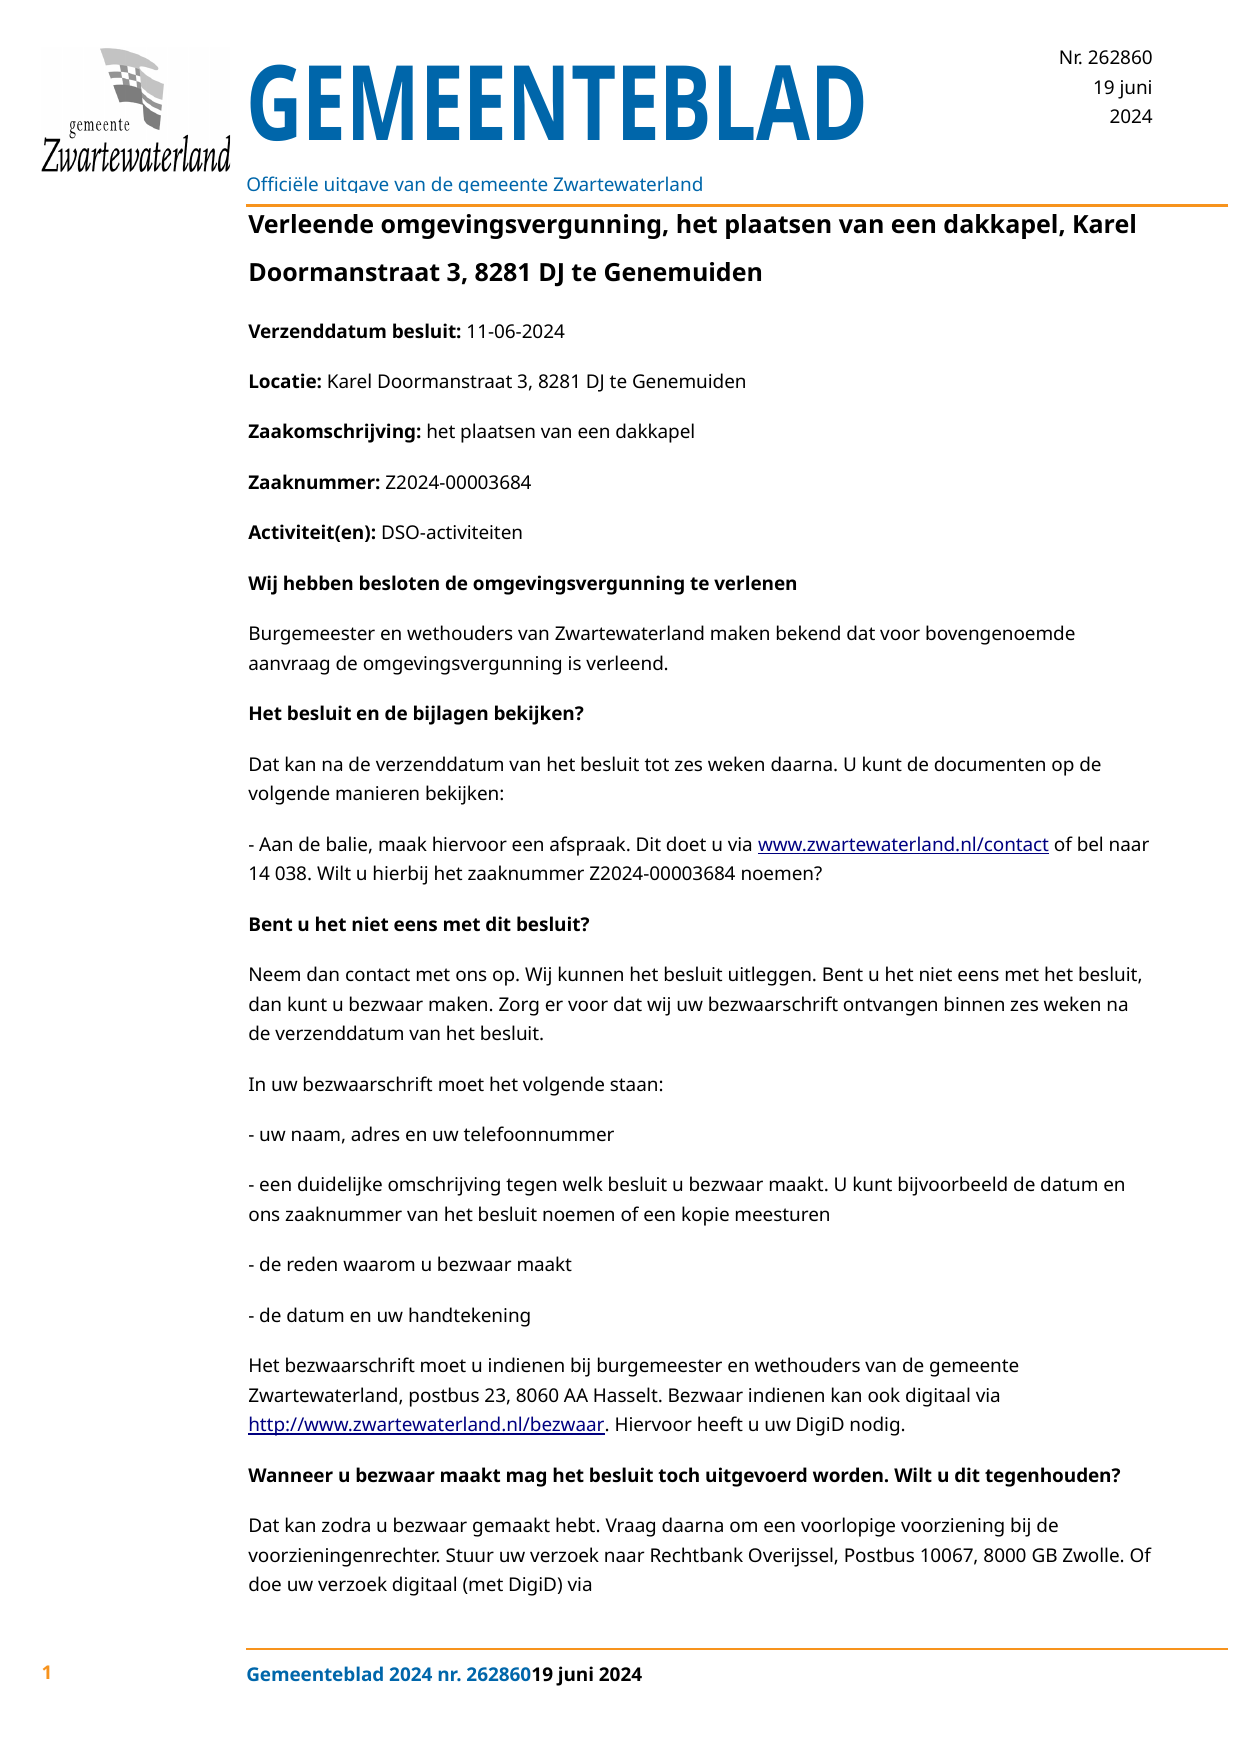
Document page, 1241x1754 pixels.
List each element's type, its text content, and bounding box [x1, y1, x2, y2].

text Zaaknummer: Z2024-00003684 [248, 469, 1152, 495]
text - Aan de balie, maak hiervoor een afspraak. Dit doet u via www.zwartewaterland.nl/contact of bel naar 14 038. Wilt u hierbij het zaaknummer Z2024-00003684 noemen? [248, 831, 1152, 886]
text - uw naam, adres en uw telefoonnummer [248, 1121, 1152, 1147]
picture [41, 47, 231, 172]
text Locatie: Karel Doormanstraat 3, 8281 DJ te Genemuiden [248, 368, 1152, 394]
text Wij hebben besloten de omgevingsvergunning te verlenen [248, 570, 1152, 596]
text Bent u het niet eens met dit besluit? [248, 911, 1152, 937]
text Dat kan zodra u bezwaar gemaakt hebt. Vraag daarna om een voorlopige voorziening bij de voorzieningenrechter. Stuur uw verzoek naar Rechtbank Overijssel, Postbus 10067, 8000 GB Zwolle. Of doe uw verzoek digitaal (met DigiD) via [248, 1512, 1152, 1597]
text Verleende omgevingsvergunning, het plaatsen van een dakkapel, Karel Doormanstraat 3, 8281 DJ te Genemuiden [248, 207, 1152, 288]
text Wanneer u bezwaar maakt mag het besluit toch uitgevoerd worden. Wilt u dit tegenhouden? [248, 1462, 1152, 1488]
text - de reden waarom u bezwaar maakt [248, 1252, 1152, 1277]
text Neem dan contact met ons op. Wij kunnen het besluit uitleggen. Bent u het niet eens met het besluit, dan kunt u bezwaar maken. Zorg er voor dat wij uw bezwaarschrift ontvangen binnen zes weken na de verzenddatum van het besluit. [248, 961, 1152, 1046]
text Dat kan na de verzenddatum van het besluit tot zes weken daarna. U kunt de documenten op de volgende manieren bekijken: [248, 751, 1152, 806]
text Zaakomschrijving: het plaatsen van een dakkapel [248, 419, 1152, 444]
text - een duidelijke omschrijving tegen welk besluit u bezwaar maakt. U kunt bijvoorbeeld de datum en ons zaaknummer van het besluit noemen of een kopie meesturen [248, 1172, 1152, 1227]
text Activiteit(en): DSO-activiteiten [248, 519, 1152, 545]
text Het besluit en de bijlagen bekijken? [248, 700, 1152, 726]
text Verzenddatum besluit: 11-06-2024 [248, 318, 1152, 344]
text Burgemeester en wethouders van Zwartewaterland maken bekend dat voor bovengenoemde aanvraag de omgevingsvergunning is verleend. [248, 620, 1152, 676]
text - de datum en uw handtekening [248, 1302, 1152, 1328]
text Het bezwaarschrift moet u indienen bij burgemeester en wethouders van de gemeente Zwartewaterland, postbus 23, 8060 AA Hasselt. Bezwaar indienen kan ook digitaal via http://www.zwartewaterland.nl/bezwaar. Hiervoor heeft u uw DigiD nodig. [248, 1352, 1152, 1437]
text In uw bezwaarschrift moet het volgende staan: [248, 1071, 1152, 1097]
